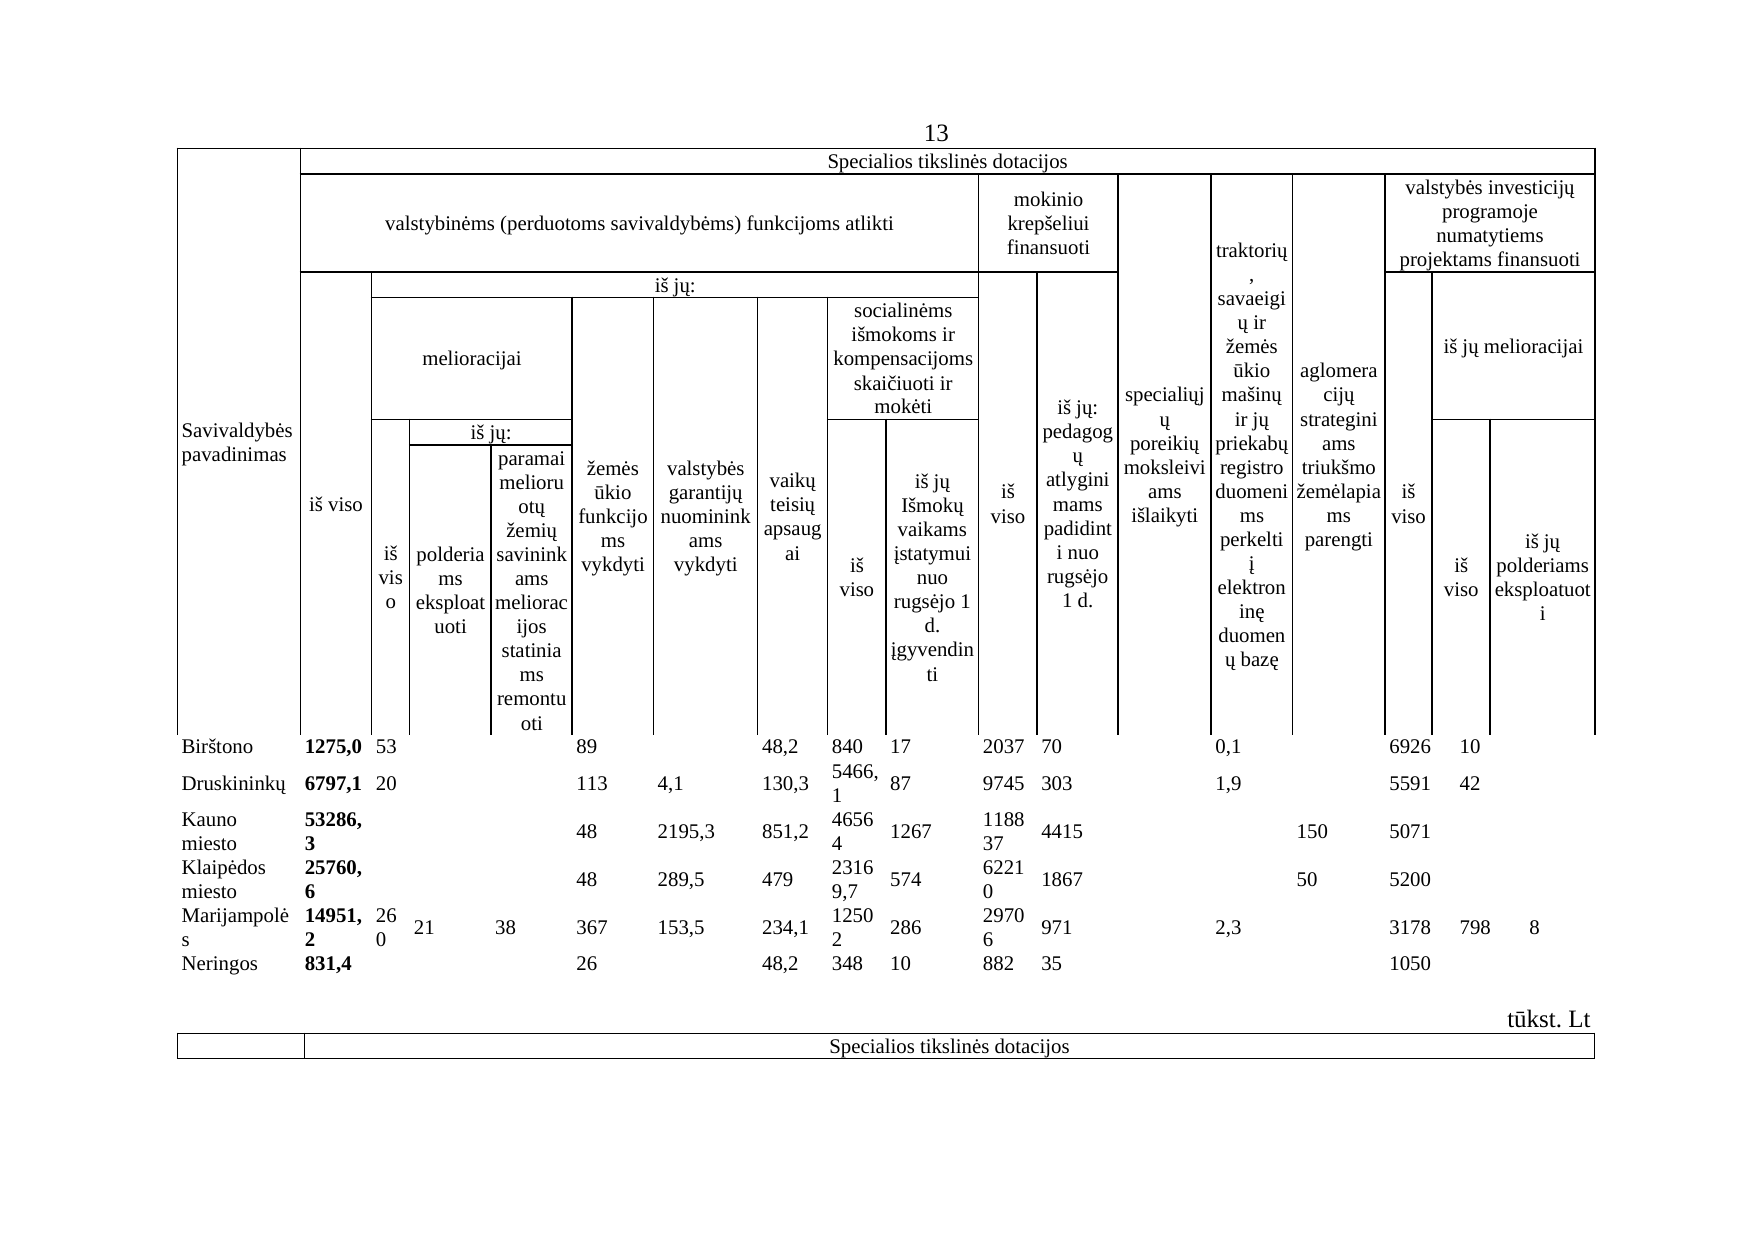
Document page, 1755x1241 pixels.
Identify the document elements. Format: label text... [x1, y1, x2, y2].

table_cell 9745 [979, 759, 1037, 807]
table_cell 798 [1455, 903, 1525, 951]
table_cell 6926 [1451, 735, 1455, 758]
table_cell 70 [1114, 735, 1118, 758]
table_cell 2,3 [1211, 903, 1292, 951]
table_cell iš viso [1386, 273, 1431, 734]
table_cell [410, 855, 491, 903]
table_cell iš viso [828, 420, 885, 734]
table_cell 70 [1037, 735, 1041, 758]
table_cell [1525, 759, 1595, 807]
table_cell 6797,1 [300, 759, 371, 807]
table_cell [405, 951, 409, 975]
table_cell 1267 [886, 807, 978, 855]
table_cell [1292, 951, 1296, 975]
table_cell 48,2 [823, 951, 827, 975]
table_cell [410, 759, 491, 807]
table_cell [1292, 735, 1296, 758]
table_cell Druskininkų [177, 759, 300, 807]
table_cell 21 [410, 903, 491, 951]
table_cell [1118, 735, 1122, 758]
table_cell 5466,1 [882, 759, 886, 807]
table_cell 153,5 [653, 903, 758, 951]
table_cell 260 [405, 903, 409, 951]
table_cell 118837 [979, 807, 983, 855]
table_cell 10 [1521, 735, 1525, 758]
table_cell polderiams eksploatuoti [410, 446, 490, 734]
table_cell 1,9 [1211, 759, 1292, 807]
table_cell iš viso [1433, 420, 1489, 734]
table_cell 48,2 [758, 951, 762, 975]
table_cell [1455, 855, 1525, 903]
table_cell 17 [886, 735, 890, 758]
table_cell [1525, 951, 1529, 975]
table_cell 53286,3 [367, 807, 371, 855]
table_cell [1525, 807, 1595, 855]
table_cell 89 [572, 735, 576, 758]
table_cell 348 [882, 951, 886, 975]
table_cell 23169,7 [828, 855, 832, 903]
table_cell valstybės garantijų nuomininkams vykdyti [654, 298, 757, 734]
table_cell [1207, 951, 1211, 975]
table_cell 5200 [1385, 855, 1455, 903]
table_cell 26 [572, 951, 576, 975]
table_cell [371, 951, 376, 975]
table_cell 29706 [1033, 903, 1037, 951]
table_cell 574 [886, 855, 978, 903]
table_cell [568, 951, 572, 975]
table_cell 48,2 [758, 735, 762, 758]
table_cell 6926 [1385, 735, 1389, 758]
table_cell [1455, 951, 1459, 975]
table_cell 0,1 [1211, 735, 1215, 758]
table_cell 42 [1455, 759, 1525, 807]
table_cell 62210 [1033, 855, 1037, 903]
table_cell melioracijai [372, 298, 571, 418]
table_cell [1118, 903, 1211, 951]
table_cell 4415 [1037, 807, 1118, 855]
table_cell 48,2 [823, 735, 827, 758]
table_cell [1211, 855, 1292, 903]
table_cell [410, 807, 491, 855]
table_cell 234,1 [758, 903, 827, 951]
table_cell 10 [886, 951, 890, 975]
table_cell iš jų Išmokų vaikams įstatymui nuo rugsėjo 1 d. įgyvendinti [887, 420, 978, 734]
table_header Savivaldybės pavadinimas [178, 149, 300, 734]
table_cell iš viso [301, 273, 371, 734]
table_cell 348 [828, 951, 832, 975]
table_cell 2195,3 [653, 807, 758, 855]
table_cell 25760,6 [300, 855, 304, 903]
table_cell iš jų: pedagogų atlyginimams padidinti nuo rugsėjo 1 d. [1038, 273, 1117, 734]
table_cell 971 [1037, 903, 1118, 951]
table_cell 3178 [1385, 903, 1455, 951]
table_cell [491, 735, 495, 758]
table_cell 260 [371, 903, 376, 951]
table_cell 48 [572, 807, 653, 855]
table_cell [487, 735, 491, 758]
table_cell 2037 [1033, 735, 1037, 758]
table_cell [1207, 735, 1211, 758]
table_cell 17 [974, 735, 978, 758]
table_cell [1591, 951, 1595, 975]
table_cell [1118, 855, 1211, 903]
table_cell mokinio krepšeliui finansuoti [979, 175, 1117, 271]
table_cell 50 [1292, 855, 1385, 903]
table_cell 48 [572, 855, 653, 903]
table_cell 23169,7 [882, 855, 886, 903]
table_cell 1050 [1451, 951, 1455, 975]
table_cell 38 [491, 903, 572, 951]
table_cell 53 [405, 735, 409, 758]
table_cell 5591 [1385, 759, 1455, 807]
table_cell 5071 [1385, 807, 1455, 855]
table_cell iš viso [372, 420, 409, 734]
table_cell 14951,2 [367, 903, 371, 951]
table_cell traktorių, savaeigių ir žemės ūkio mašinų ir jų priekabų registro duomenims perkelti į elektroninę duomenų bazę [1212, 175, 1292, 734]
table_cell [491, 951, 495, 975]
table_cell 882 [979, 951, 983, 975]
table_cell [1211, 807, 1292, 855]
table_header [178, 1034, 304, 1058]
table_cell 12502 [882, 903, 886, 951]
table_cell iš jų polderiams eksploatuoti [1491, 420, 1594, 734]
table_cell 62210 [979, 855, 983, 903]
table_cell [491, 759, 572, 807]
table_cell 303 [1037, 759, 1118, 807]
table_cell iš viso [979, 273, 1036, 734]
table_cell [1591, 735, 1595, 758]
table_cell [1521, 951, 1525, 975]
table_cell 53 [371, 735, 376, 758]
table_cell 840 [828, 735, 832, 758]
table_cell 26 [649, 951, 653, 975]
table_cell 35 [1114, 951, 1118, 975]
table_cell [371, 855, 409, 903]
table_cell [1118, 951, 1122, 975]
table_cell [1525, 855, 1595, 903]
table_cell 1867 [1037, 855, 1118, 903]
table_cell 10 [1455, 735, 1459, 758]
table_cell 118837 [1033, 807, 1037, 855]
table_cell 8 [1525, 903, 1595, 951]
table_cell 87 [886, 759, 978, 807]
table_cell 35 [1037, 951, 1041, 975]
table_cell 130,3 [758, 759, 827, 807]
table_cell [1292, 759, 1385, 807]
table_cell [410, 735, 414, 758]
table_cell [653, 951, 657, 975]
table_cell 4,1 [653, 759, 758, 807]
table_cell 150 [1292, 807, 1385, 855]
text tūkst. Lt [177, 1004, 1590, 1033]
table_cell [371, 807, 409, 855]
table_cell [1292, 903, 1385, 951]
table_cell 882 [1033, 951, 1037, 975]
table_cell [1381, 735, 1385, 758]
table_cell iš jų melioracijai [1433, 273, 1594, 418]
table_cell [410, 951, 414, 975]
table_cell 0,1 [1288, 735, 1292, 758]
table_cell 479 [758, 855, 827, 903]
table_cell 29706 [979, 903, 983, 951]
table_cell 12502 [828, 903, 832, 951]
table_cell [568, 735, 572, 758]
table_cell [1525, 735, 1529, 758]
table_cell [753, 735, 758, 758]
table_cell 10 [974, 951, 978, 975]
table_cell [653, 735, 657, 758]
table_cell [1381, 951, 1385, 975]
table_cell [491, 807, 572, 855]
table_cell [1211, 951, 1215, 975]
table_cell vaikų teisių apsaugai [758, 298, 827, 734]
table_cell [1288, 951, 1292, 975]
table_cell 89 [649, 735, 653, 758]
table_cell 25760,6 [367, 855, 371, 903]
table_cell 14951,2 [300, 903, 304, 951]
table_cell specialiųjų poreikių moksleiviams išlaikyti [1119, 175, 1210, 734]
table_cell 286 [886, 903, 978, 951]
table_cell 1050 [1385, 951, 1389, 975]
table_cell 5466,1 [828, 759, 832, 807]
table_cell 2037 [979, 735, 983, 758]
table_cell [753, 951, 758, 975]
table_cell žemės ūkio funkcijoms vykdyti [573, 298, 653, 734]
table_cell 367 [572, 903, 653, 951]
table_cell [1118, 807, 1211, 855]
table_cell [1455, 807, 1525, 855]
table_cell 851,2 [758, 807, 827, 855]
table_cell aglomeracijų strateginiams triukšmo žemėlapiams parengti [1293, 175, 1384, 734]
table_cell valstybinėms (perduotoms savivaldybėms) funkcijoms atlikti [301, 175, 978, 271]
table_cell 46564 [882, 807, 886, 855]
table_cell 289,5 [653, 855, 758, 903]
table_cell [491, 855, 572, 903]
table_cell 53286,3 [300, 807, 304, 855]
table_cell [487, 951, 491, 975]
table_cell 20 [371, 759, 409, 807]
table_cell 113 [572, 759, 653, 807]
table_cell 840 [882, 735, 886, 758]
table_cell [1118, 759, 1211, 807]
table_cell 46564 [828, 807, 832, 855]
